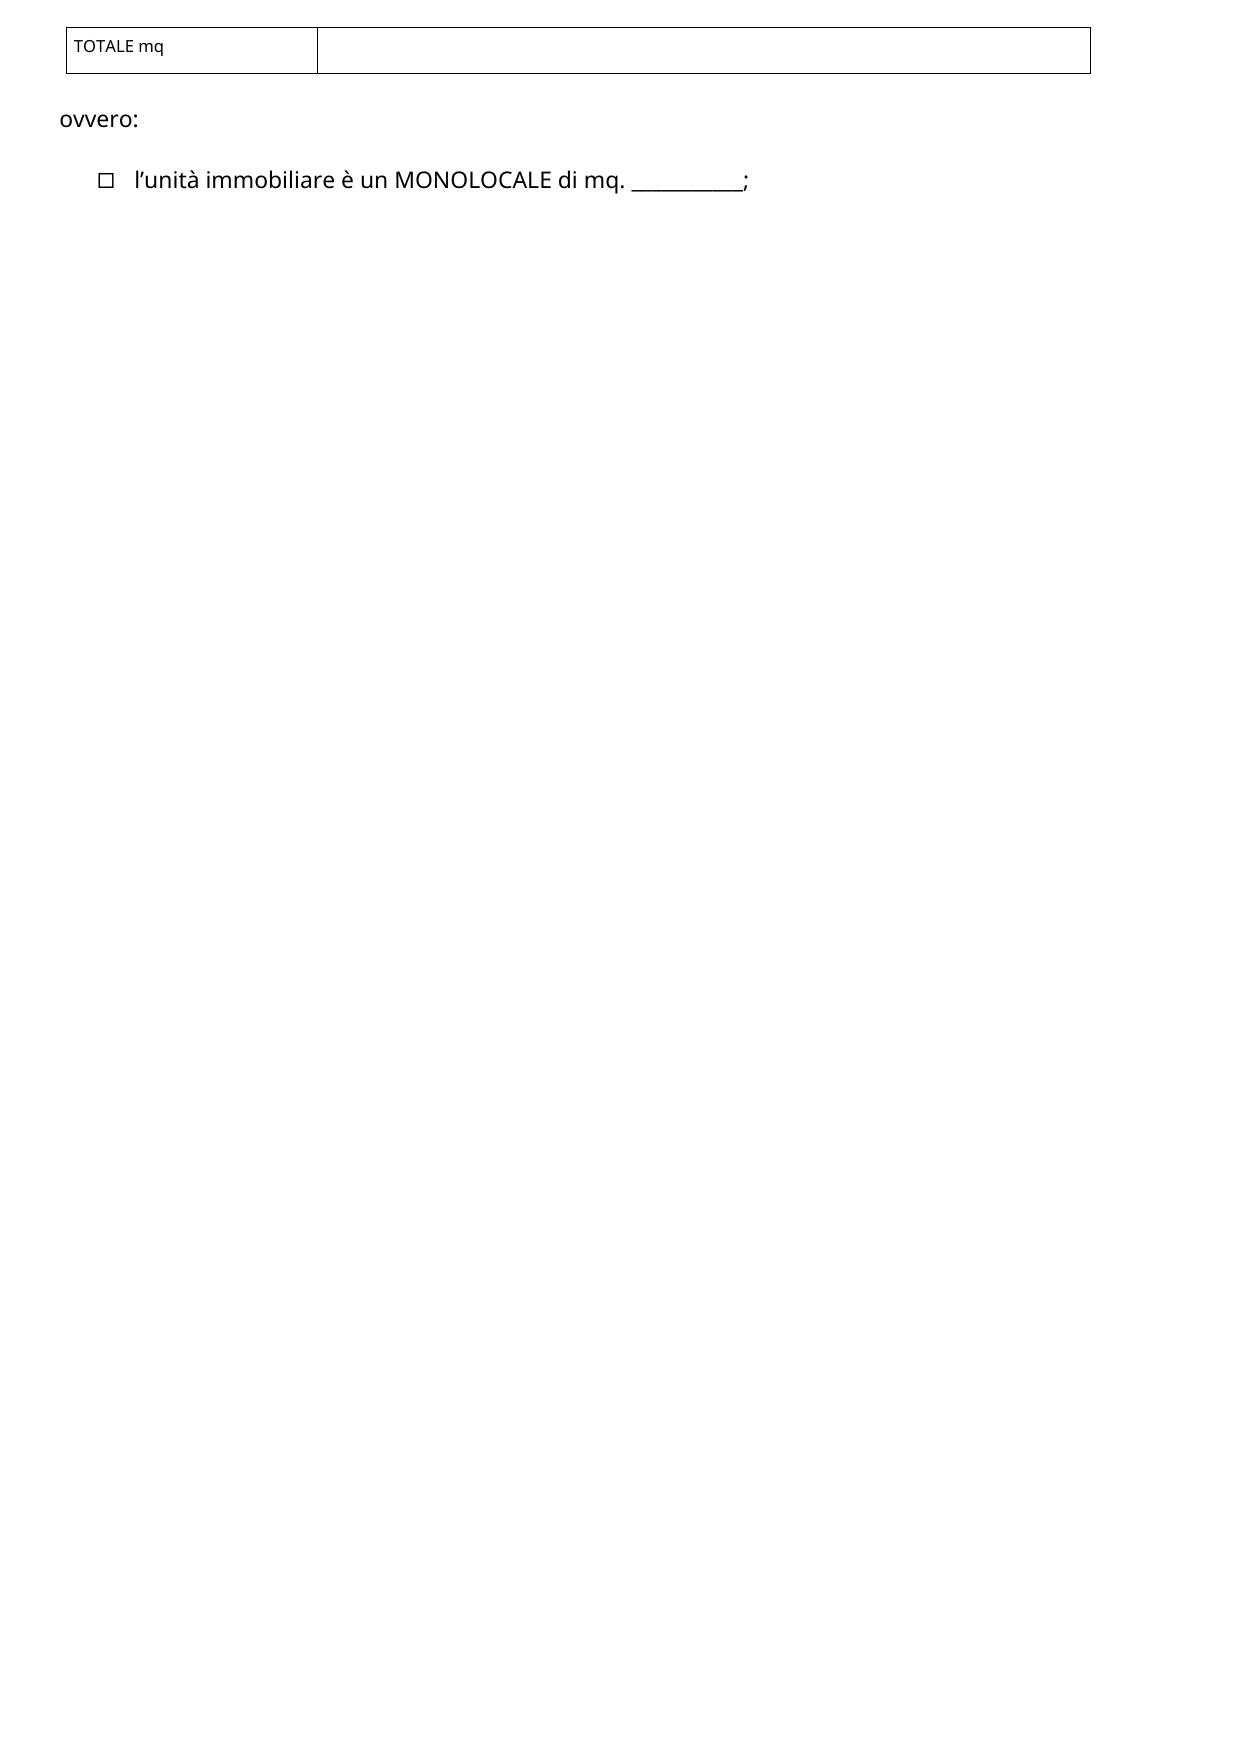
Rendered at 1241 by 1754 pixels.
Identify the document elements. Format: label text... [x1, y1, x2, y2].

text ovvero: [59, 103, 1181, 134]
table_cell [318, 28, 1090, 73]
table_cell TOTALE mq [67, 28, 317, 73]
list l’unità immobiliare è un MONOLOCALE di mq. ___________; [97, 164, 1181, 195]
